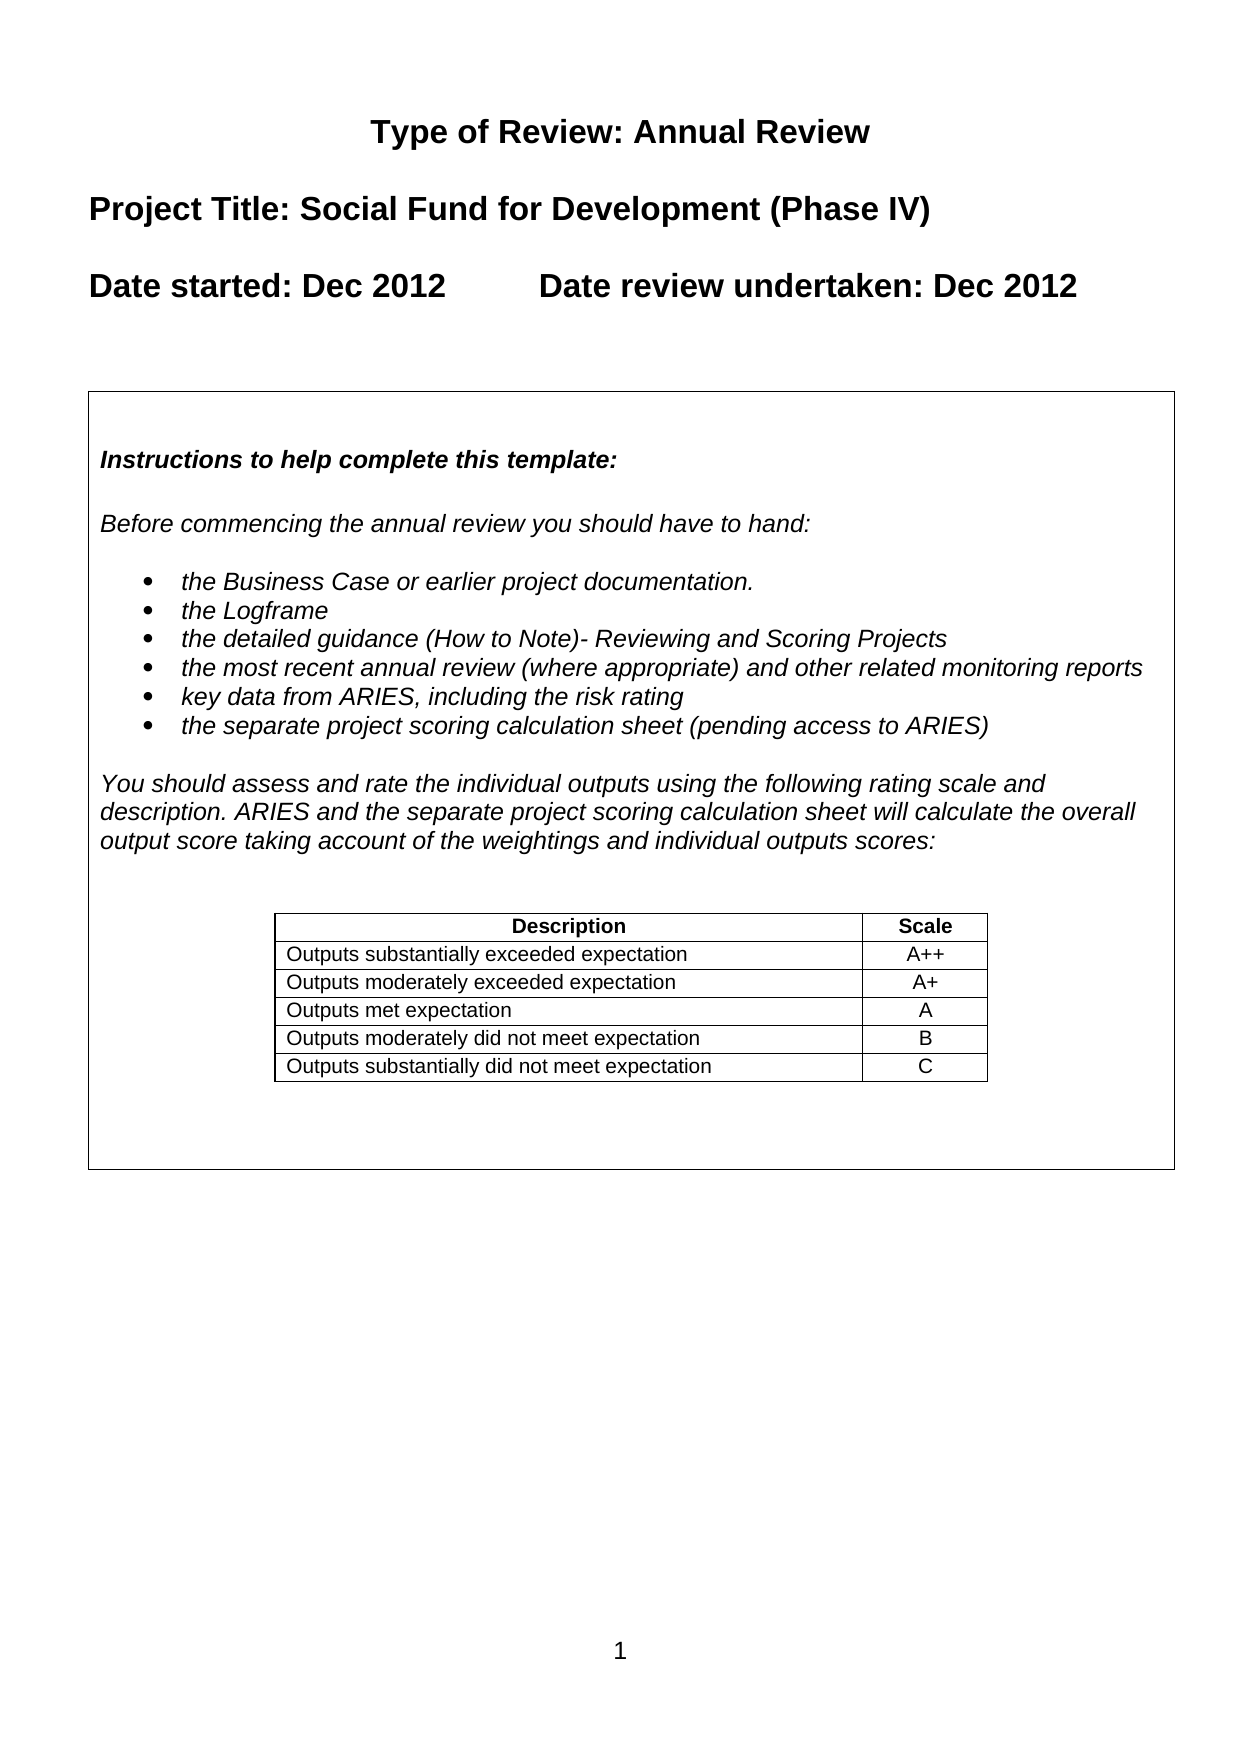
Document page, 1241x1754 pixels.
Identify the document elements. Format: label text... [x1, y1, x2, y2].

table_cell Outputs moderately exceeded expectation [276, 970, 862, 997]
table_cell A [863, 998, 987, 1025]
table_cell Outputs substantially exceeded expectation [276, 942, 862, 969]
table_cell B [863, 1026, 987, 1053]
table_cell Outputs moderately did not meet expectation [276, 1026, 862, 1053]
table_cell A+ [863, 970, 987, 997]
table_header Description [276, 914, 862, 941]
text Type of Review: Annual Review [89, 112, 1152, 151]
table_cell Outputs met expectation [276, 998, 862, 1025]
table_cell A++ [863, 942, 987, 969]
table_header Scale [863, 914, 987, 941]
table_cell C [863, 1054, 987, 1081]
table_cell Outputs substantially did not meet expectation [276, 1054, 862, 1081]
text Project Title: Social Fund for Development (Phase IV) [89, 189, 1152, 228]
text Date started: Dec 2012 Date review undertaken: Dec 2012 [89, 266, 1152, 304]
table_header Instructions to help complete this template: Before commencing the annual review you should have to hand: the Business Case or earlier project documentation. the Logframe the detailed guidance (How to Note)- Reviewing and Scoring Projects the most recent annual review (where appropriate) and other related monitoring reports key data from ARIES, including the risk rating the separate project scoring calculation sheet (pending access to ARIES) You should assess and rate the individual outputs using the following rating scale and description. ARIES and the separate project scoring calculation sheet will calculate the overall output score taking account of the weightings and individual outputs scores: [89, 392, 1174, 1168]
